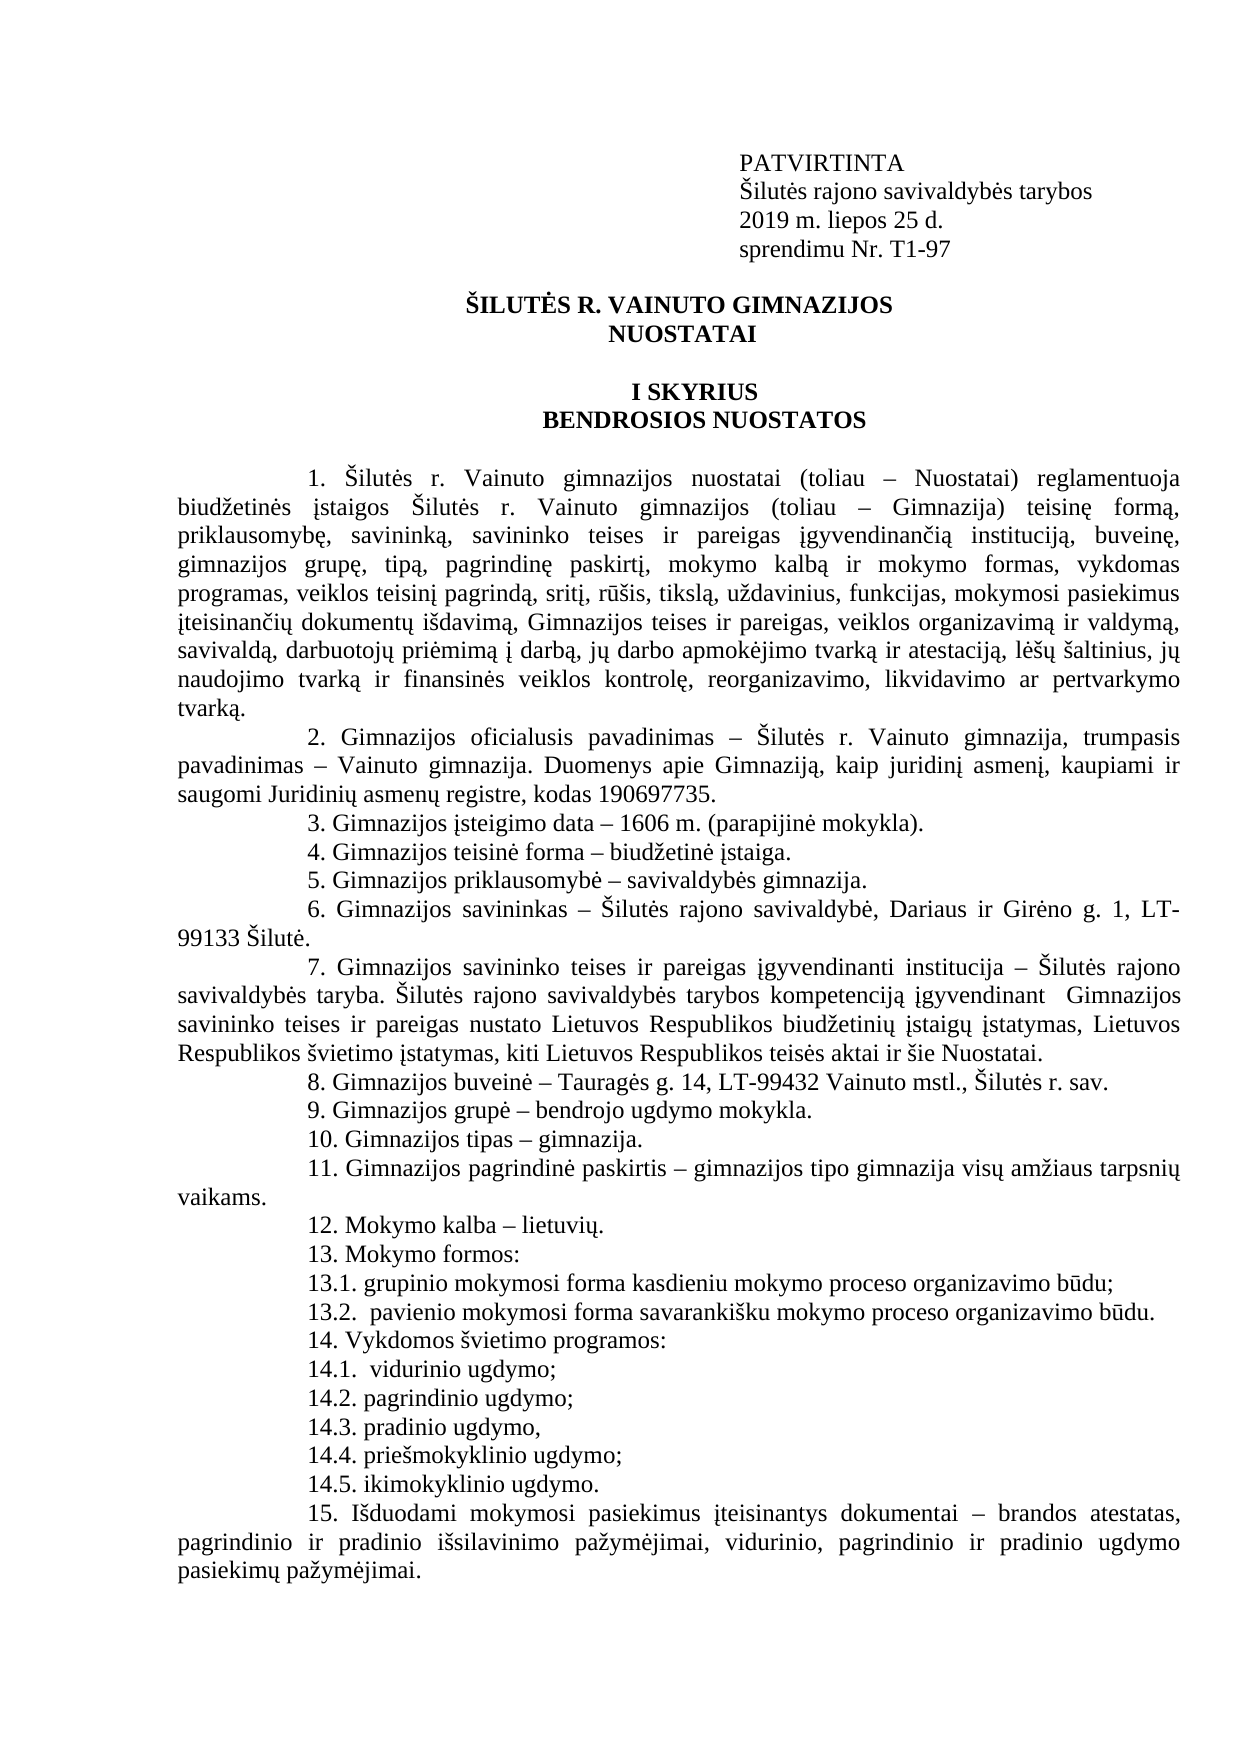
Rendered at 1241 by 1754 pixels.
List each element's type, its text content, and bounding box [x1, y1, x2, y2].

text PATVIRTINTA [177, 148, 1181, 176]
text 11. Gimnazijos pagrindinė paskirtis – gimnazijos tipo gimnazija visų amžiaus tarpsnių vaikams. [177, 1153, 1181, 1211]
text 14.4. priešmokyklinio ugdymo; [177, 1441, 1181, 1469]
text 14.1. vidurinio ugdymo; [177, 1354, 1181, 1383]
text 15. Išduodami mokymosi pasiekimus įteisinantys dokumentai – brandos atestatas, pagrindinio ir pradinio išsilavinimo pažymėjimai, vidurinio, pagrindinio ir pradinio ugdymo pasiekimų pažymėjimai. [177, 1498, 1181, 1584]
text BENDROSIOS NUOSTATOS [215, 406, 1181, 434]
text 14. Vykdomos švietimo programos: [177, 1326, 1181, 1354]
text 14.2. pagrindinio ugdymo; [177, 1383, 1181, 1412]
text 4. Gimnazijos teisinė forma – biudžetinė įstaiga. [177, 837, 1181, 866]
text 3. Gimnazijos įsteigimo data – 1606 m. (parapijinė mokykla). [177, 808, 1181, 837]
text 13.2. pavienio mokymosi forma savarankišku mokymo proceso organizavimo būdu. [177, 1297, 1181, 1326]
text 14.5. ikimokyklinio ugdymo. [177, 1469, 1181, 1498]
text Šilutės rajono savivaldybės tarybos [177, 176, 1181, 205]
text 7. Gimnazijos savininko teises ir pareigas įgyvendinanti institucija – Šilutės rajono savivaldybės taryba. Šilutės rajono savivaldybės tarybos kompetenciją įgyvendinant Gimnazijos savininko teises ir pareigas nustato Lietuvos Respublikos biudžetinių įstaigų įstatymas, Lietuvos Respublikos švietimo įstatymas, kiti Lietuvos Respublikos teisės aktai ir šie Nuostatai. [177, 952, 1181, 1067]
text 13.1. grupinio mokymosi forma kasdieniu mokymo proceso organizavimo būdu; [177, 1268, 1181, 1297]
text 10. Gimnazijos tipas – gimnazija. [177, 1124, 1181, 1153]
text 5. Gimnazijos priklausomybė – savivaldybės gimnazija. [177, 866, 1181, 894]
text 9. Gimnazijos grupė – bendrojo ugdymo mokykla. [177, 1096, 1181, 1124]
text sprendimu Nr. T1-97 [177, 234, 1181, 263]
text 14.3. pradinio ugdymo, [177, 1412, 1181, 1441]
text I SKYRIUS [215, 377, 1181, 406]
text 1. Šilutės r. Vainuto gimnazijos nuostatai (toliau – Nuostatai) reglamentuoja biudžetinės įstaigos Šilutės r. Vainuto gimnazijos (toliau – Gimnazija) teisinę formą, priklausomybę, savininką, savininko teises ir pareigas įgyvendinančią instituciją, buveinę, gimnazijos grupę, tipą, pagrindinę paskirtį, mokymo kalbą ir mokymo formas, vykdomas programas, veiklos teisinį pagrindą, sritį, rūšis, tikslą, uždavinius, funkcijas, mokymosi pasiekimus įteisinančių dokumentų išdavimą, Gimnazijos teises ir pareigas, veiklos organizavimą ir valdymą, savivaldą, darbuotojų priėmimą į darbą, jų darbo apmokėjimo tvarką ir atestaciją, lėšų šaltinius, jų naudojimo tvarką ir finansinės veiklos kontrolę, reorganizavimo, likvidavimo ar pertvarkymo tvarką. [177, 463, 1181, 722]
text ŠILUTĖS R. VAINUTO GIMNAZIJOS [177, 291, 1181, 319]
text 2019 m. liepos 25 d. [177, 205, 1181, 234]
text 2. Gimnazijos oficialusis pavadinimas – Šilutės r. Vainuto gimnazija, trumpasis pavadinimas – Vainuto gimnazija. Duomenys apie Gimnaziją, kaip juridinį asmenį, kaupiami ir saugomi Juridinių asmenų registre, kodas 190697735. [177, 722, 1181, 808]
text 13. Mokymo formos: [177, 1239, 1181, 1268]
text 8. Gimnazijos buveinė – Tauragės g. 14, LT-99432 Vainuto mstl., Šilutės r. sav. [177, 1067, 1181, 1096]
text 12. Mokymo kalba – lietuvių. [177, 1211, 1181, 1239]
text 6. Gimnazijos savininkas – Šilutės rajono savivaldybė, Dariaus ir Girėno g. 1, LT-99133 Šilutė. [177, 894, 1181, 952]
text NUOSTATAI [177, 319, 1181, 348]
